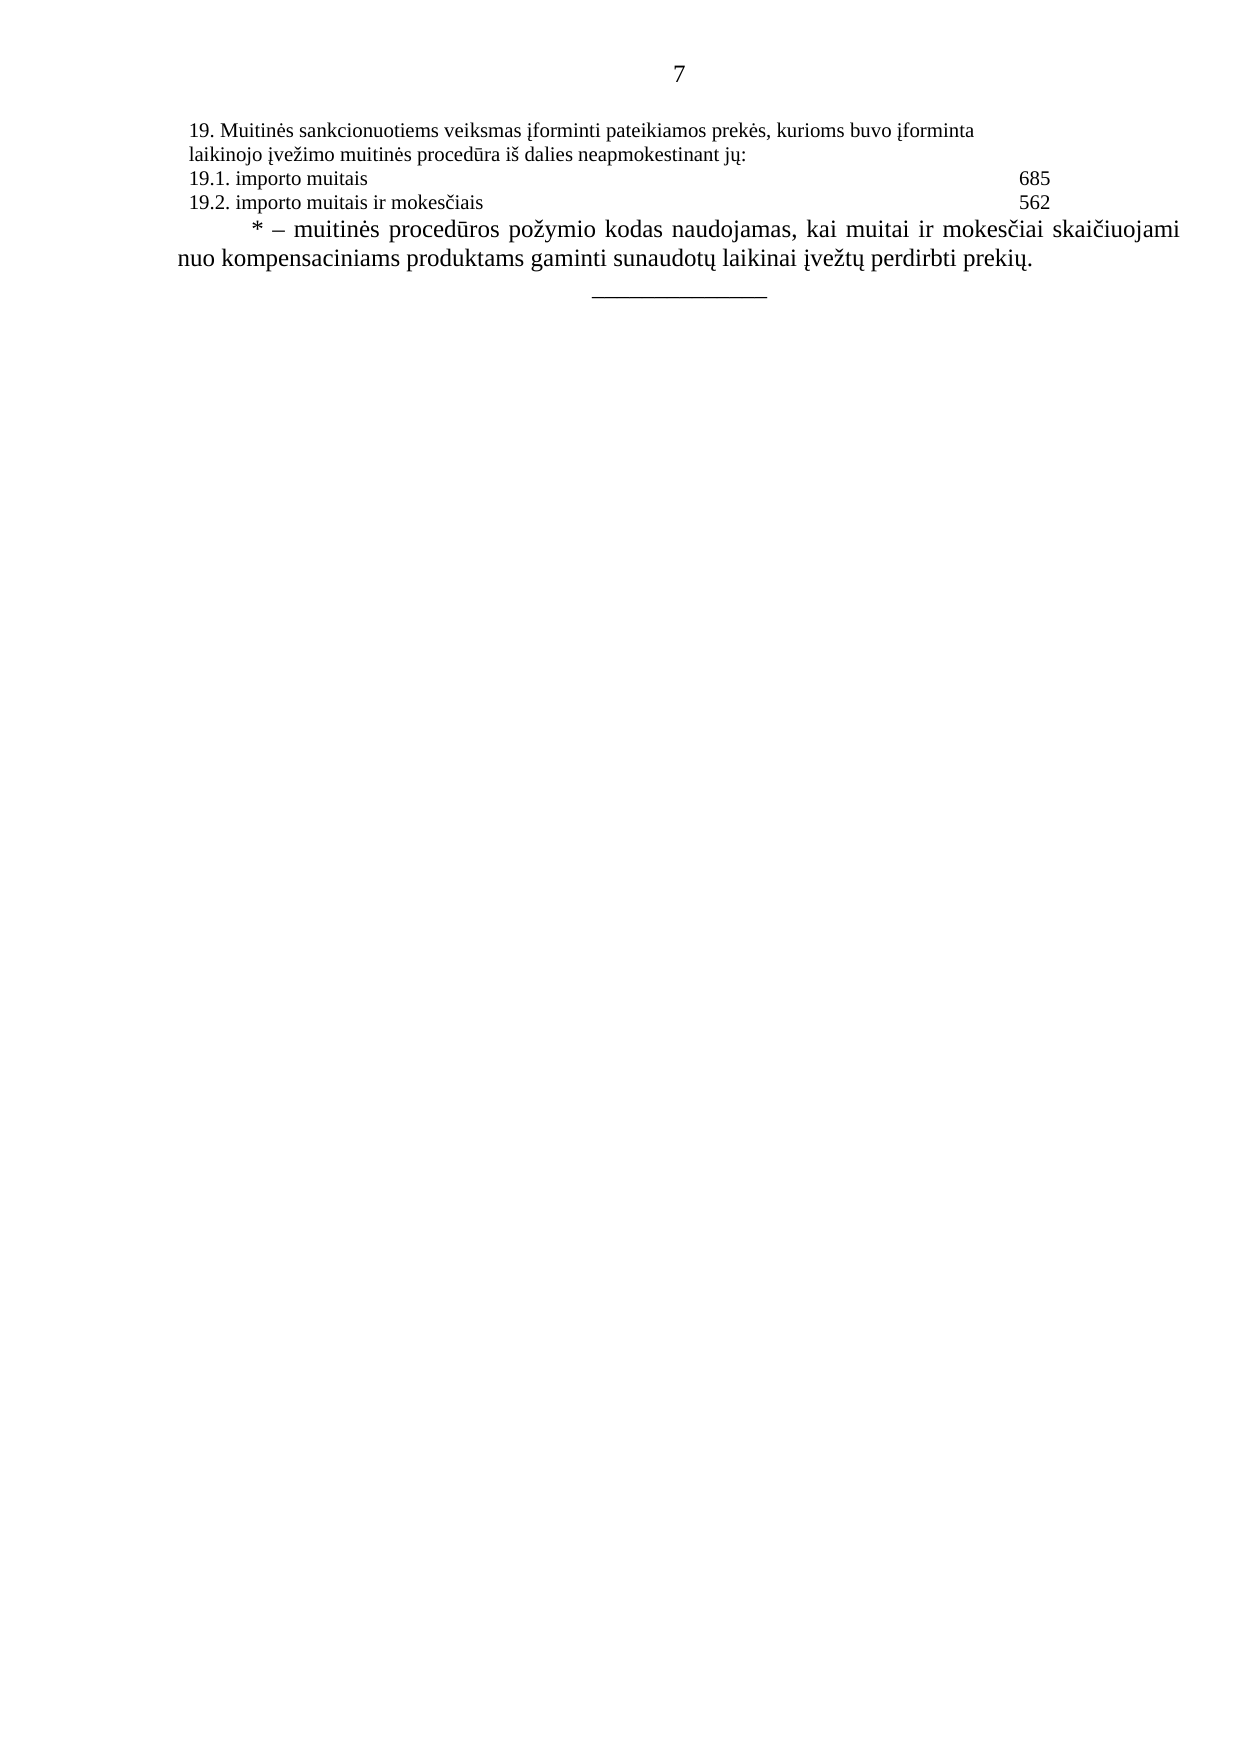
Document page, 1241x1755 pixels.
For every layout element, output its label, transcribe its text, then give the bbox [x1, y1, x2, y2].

text ______________ [177, 272, 1181, 301]
table_cell 19.2. importo muitais ir mokesčiais [177, 190, 1008, 214]
table_cell 562 [1008, 190, 1181, 214]
text * – muitinės procedūros požymio kodas naudojamas, kai muitai ir mokesčiai skaičiuojami nuo kompensaciniams produktams gaminti sunaudotų laikinai įvežtų perdirbti prekių. [177, 214, 1181, 272]
table_cell 19. Muitinės sankcionuotiems veiksmas įforminti pateikiamos prekės, kurioms buvo įforminta laikinojo įvežimo muitinės procedūra iš dalies neapmokestinant jų: [177, 118, 1008, 166]
table_cell [1008, 118, 1181, 166]
table_cell 19.1. importo muitais [177, 166, 1008, 190]
table_cell 685 [1008, 166, 1181, 190]
